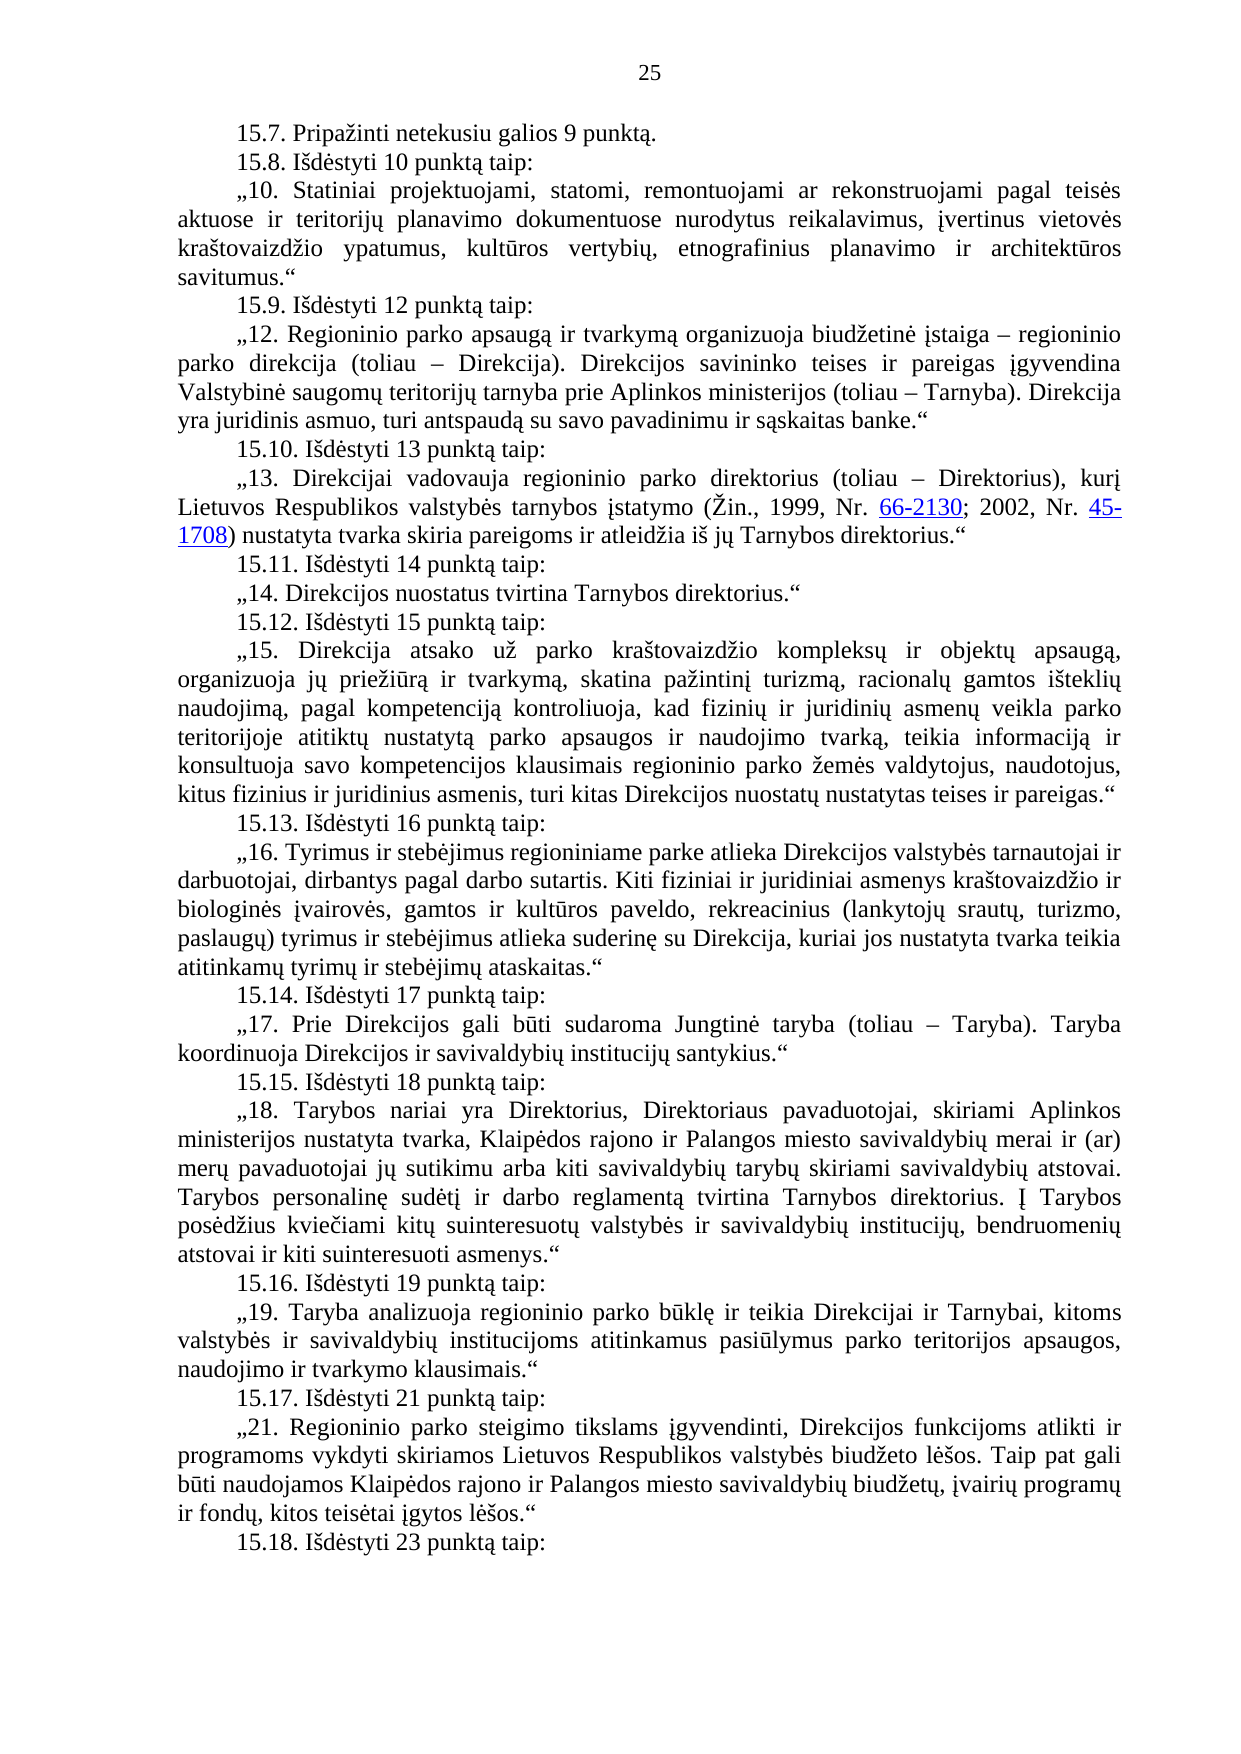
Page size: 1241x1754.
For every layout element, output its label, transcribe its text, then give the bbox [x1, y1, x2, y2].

text 15.16. Išdėstyti 19 punktą taip: [177, 1268, 1122, 1297]
text 15.18. Išdėstyti 23 punktą taip: [177, 1527, 1122, 1556]
text „18. Tarybos nariai yra Direktorius, Direktoriaus pavaduotojai, skiriami Aplinkos ministerijos nustatyta tvarka, Klaipėdos rajono ir Palangos miesto savivaldybių merai ir (ar) merų pavaduotojai jų sutikimu arba kiti savivaldybių tarybų skiriami savivaldybių atstovai. Tarybos personalinę sudėtį ir darbo reglamentą tvirtina Tarnybos direktorius. Į Tarybos posėdžius kviečiami kitų suinteresuotų valstybės ir savivaldybių institucijų, bendruomenių atstovai ir kiti suinteresuoti asmenys.“ [177, 1096, 1122, 1268]
text „12. Regioninio parko apsaugą ir tvarkymą organizuoja biudžetinė įstaiga – regioninio parko direkcija (toliau – Direkcija). Direkcijos savininko teises ir pareigas įgyvendina Valstybinė saugomų teritorijų tarnyba prie Aplinkos ministerijos (toliau – Tarnyba). Direkcija yra juridinis asmuo, turi antspaudą su savo pavadinimu ir sąskaitas banke.“ [177, 319, 1122, 434]
text „19. Taryba analizuoja regioninio parko būklę ir teikia Direkcijai ir Tarnybai, kitoms valstybės ir savivaldybių institucijoms atitinkamus pasiūlymus parko teritorijos apsaugos, naudojimo ir tvarkymo klausimais.“ [177, 1297, 1122, 1383]
text 15.12. Išdėstyti 15 punktą taip: [177, 607, 1122, 636]
text 15.7. Pripažinti netekusiu galios 9 punktą. [177, 118, 1122, 147]
text „16. Tyrimus ir stebėjimus regioniniame parke atlieka Direkcijos valstybės tarnautojai ir darbuotojai, dirbantys pagal darbo sutartis. Kiti fiziniai ir juridiniai asmenys kraštovaizdžio ir biologinės įvairovės, gamtos ir kultūros paveldo, rekreacinius (lankytojų srautų, turizmo, paslaugų) tyrimus ir stebėjimus atlieka suderinę su Direkcija, kuriai jos nustatyta tvarka teikia atitinkamų tyrimų ir stebėjimų ataskaitas.“ [177, 837, 1122, 981]
text 15.14. Išdėstyti 17 punktą taip: [177, 981, 1122, 1009]
text 15.17. Išdėstyti 21 punktą taip: [177, 1383, 1122, 1412]
text „13. Direkcijai vadovauja regioninio parko direktorius (toliau – Direktorius), kurį Lietuvos Respublikos valstybės tarnybos įstatymo (Žin., 1999, Nr. 66-2130; 2002, Nr. 45-1708) nustatyta tvarka skiria pareigoms ir atleidžia iš jų Tarnybos direktorius.“ [177, 463, 1122, 549]
text „14. Direkcijos nuostatus tvirtina Tarnybos direktorius.“ [177, 578, 1122, 607]
text 15.10. Išdėstyti 13 punktą taip: [177, 434, 1122, 463]
text „17. Prie Direkcijos gali būti sudaroma Jungtinė taryba (toliau – Taryba). Taryba koordinuoja Direkcijos ir savivaldybių institucijų santykius.“ [177, 1009, 1122, 1067]
text 15.9. Išdėstyti 12 punktą taip: [177, 291, 1122, 319]
text „10. Statiniai projektuojami, statomi, remontuojami ar rekonstruojami pagal teisės aktuose ir teritorijų planavimo dokumentuose nurodytus reikalavimus, įvertinus vietovės kraštovaizdžio ypatumus, kultūros vertybių, etnografinius planavimo ir architektūros savitumus.“ [177, 176, 1122, 291]
text 15.8. Išdėstyti 10 punktą taip: [177, 147, 1122, 176]
text „15. Direkcija atsako už parko kraštovaizdžio kompleksų ir objektų apsaugą, organizuoja jų priežiūrą ir tvarkymą, skatina pažintinį turizmą, racionalų gamtos išteklių naudojimą, pagal kompetenciją kontroliuoja, kad fizinių ir juridinių asmenų veikla parko teritorijoje atitiktų nustatytą parko apsaugos ir naudojimo tvarką, teikia informaciją ir konsultuoja savo kompetencijos klausimais regioninio parko žemės valdytojus, naudotojus, kitus fizinius ir juridinius asmenis, turi kitas Direkcijos nuostatų nustatytas teises ir pareigas.“ [177, 636, 1122, 808]
text 15.15. Išdėstyti 18 punktą taip: [177, 1067, 1122, 1096]
text 15.11. Išdėstyti 14 punktą taip: [177, 549, 1122, 578]
text 15.13. Išdėstyti 16 punktą taip: [177, 808, 1122, 837]
text „21. Regioninio parko steigimo tikslams įgyvendinti, Direkcijos funkcijoms atlikti ir programoms vykdyti skiriamos Lietuvos Respublikos valstybės biudžeto lėšos. Taip pat gali būti naudojamos Klaipėdos rajono ir Palangos miesto savivaldybių biudžetų, įvairių programų ir fondų, kitos teisėtai įgytos lėšos.“ [177, 1412, 1122, 1527]
